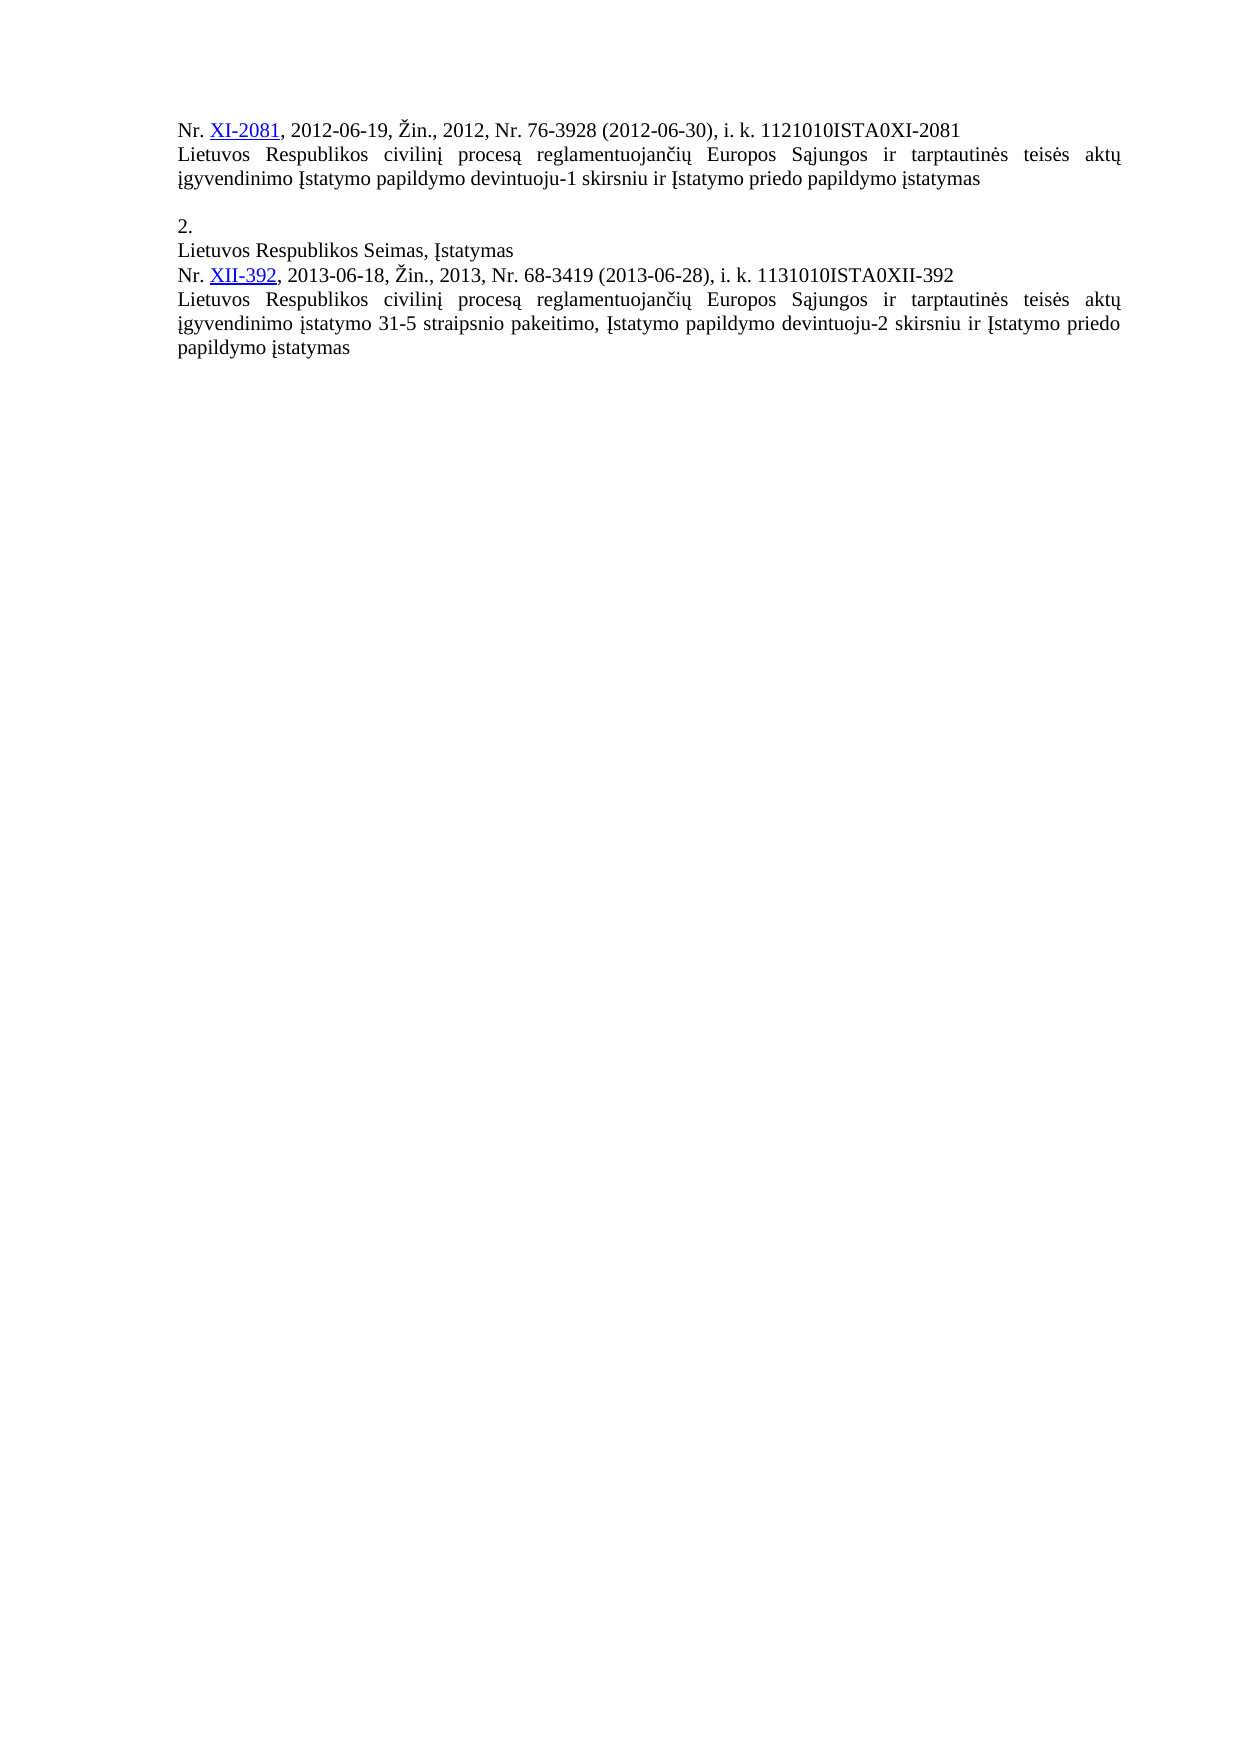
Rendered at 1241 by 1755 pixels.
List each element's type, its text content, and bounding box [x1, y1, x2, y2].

text Nr. XII-392, 2013-06-18, Žin., 2013, Nr. 68-3419 (2013-06-28), i. k. 1131010ISTA0XII-392 [177, 262, 1122, 287]
text Lietuvos Respublikos Seimas, Įstatymas [177, 238, 1122, 262]
text Nr. XI-2081, 2012-06-19, Žin., 2012, Nr. 76-3928 (2012-06-30), i. k. 1121010ISTA0XI-2081 [177, 118, 1122, 142]
text Lietuvos Respublikos civilinį procesą reglamentuojančių Europos Sąjungos ir tarptautinės teisės aktų įgyvendinimo Įstatymo papildymo devintuoju-1 skirsniu ir Įstatymo priedo papildymo įstatymas [177, 142, 1122, 190]
text Lietuvos Respublikos civilinį procesą reglamentuojančių Europos Sąjungos ir tarptautinės teisės aktų įgyvendinimo įstatymo 31-5 straipsnio pakeitimo, Įstatymo papildymo devintuoju-2 skirsniu ir Įstatymo priedo papildymo įstatymas [177, 287, 1122, 359]
text 2. [177, 214, 1122, 238]
